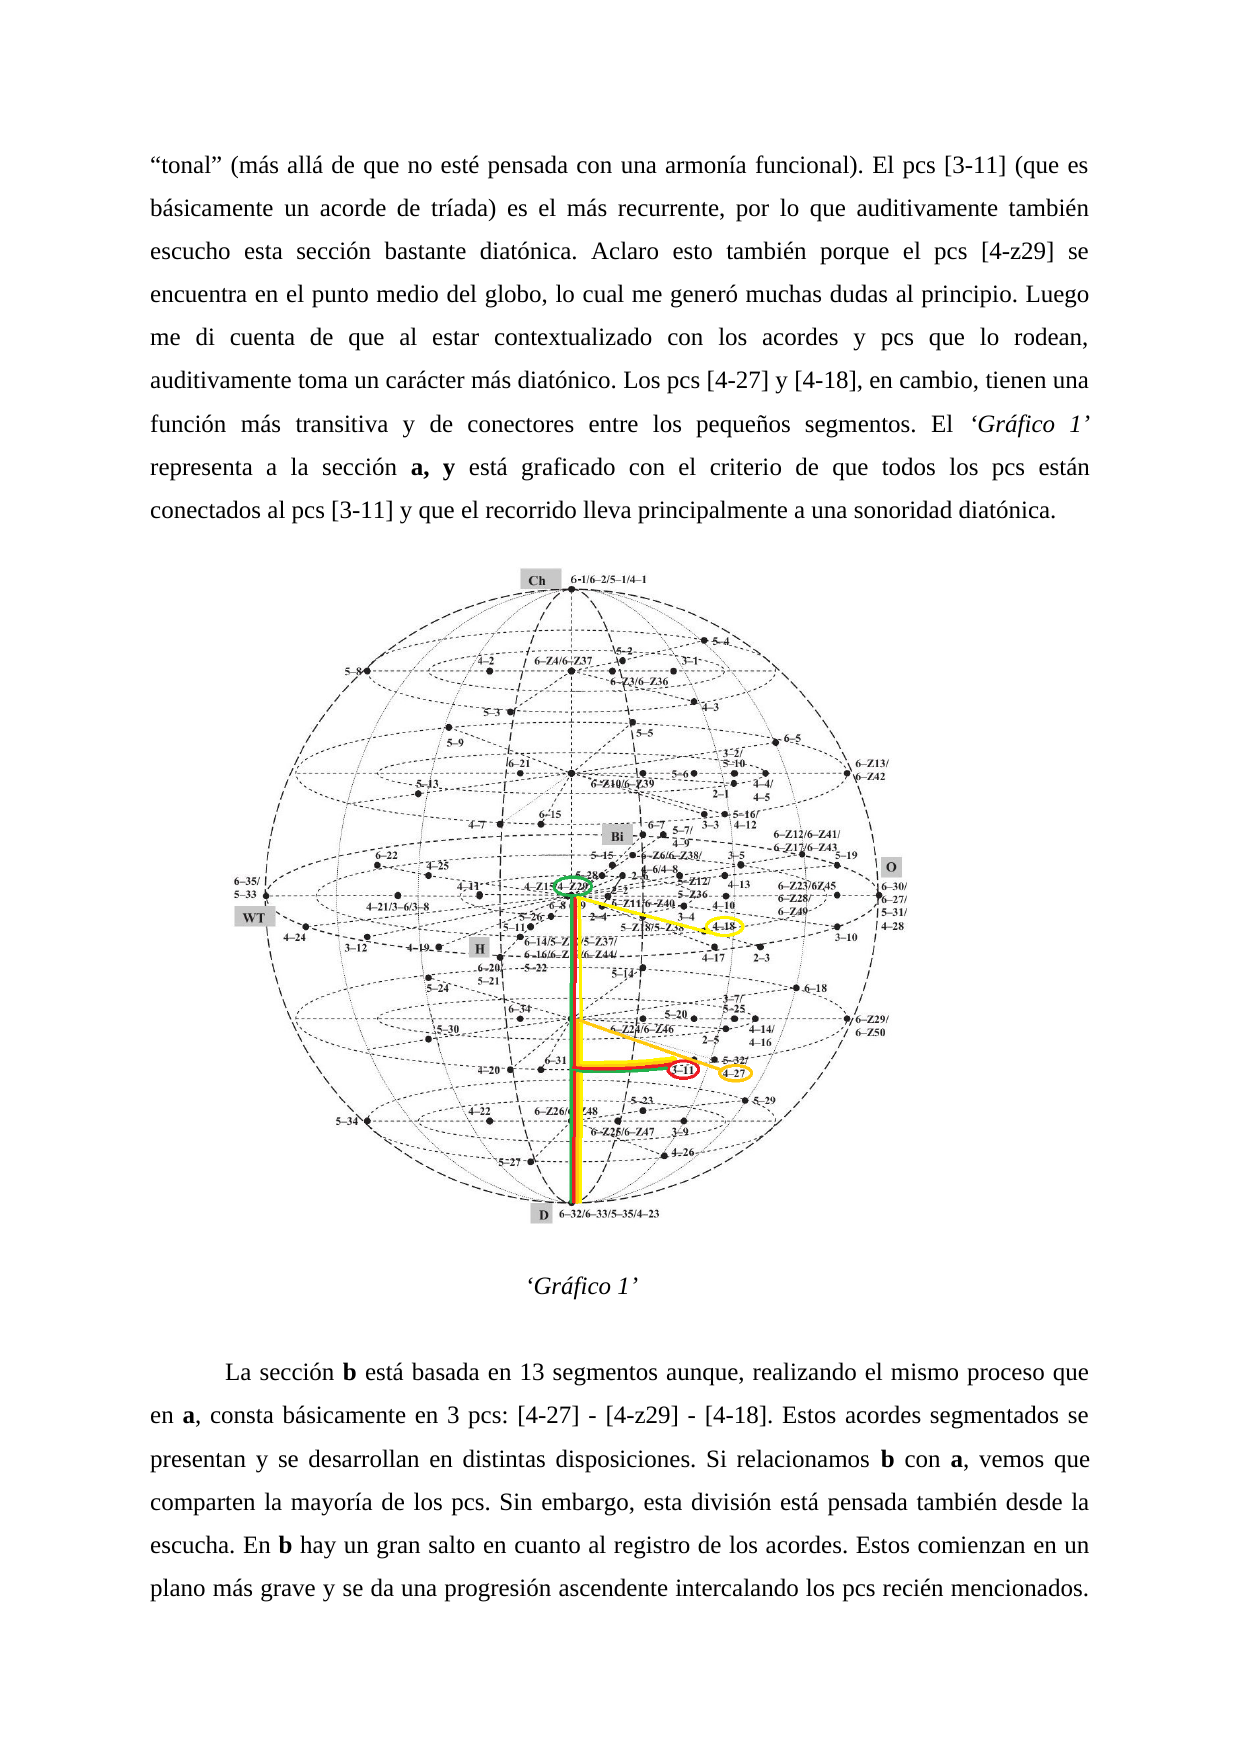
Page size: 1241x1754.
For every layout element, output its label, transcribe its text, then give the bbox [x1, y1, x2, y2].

text “tonal” (más allá de que no esté pensada con una armonía funcional). El pcs [3-11] (que es básicamente un acorde de tríada) es el más recurrente, por lo que auditivamente también escucho esta sección bastante diatónica. Aclaro esto también porque el pcs [4-z29] se encuentra en el punto medio del globo, lo cual me generó muchas dudas al principio. Luego me di cuenta de que al estar contextualizado con los acordes y pcs que lo rodean, auditivamente toma un carácter más diatónico. Los pcs [4-27] y [4-18], en cambio, tienen una función más transitiva y de conectores entre los pequeños segmentos. El ‘Gráfico 1’ representa a la sección a, y está graficado con el criterio de que todos los pcs están conectados al pcs [3-11] y que el recorrido lleva principalmente a una sonoridad diatónica. [150, 150, 1090, 524]
text ‘Gráfico 1’ [150, 1271, 1090, 1300]
text La sección b está basada en 13 segmentos aunque, realizando el mismo proceso que en a, consta básicamente en 3 pcs: [4-27] - [4-z29] - [4-18]. Estos acordes segmentados se presentan y se desarrollan en distintas disposiciones. Si relacionamos b con a, vemos que comparten la mayoría de los pcs. Sin embargo, esta división está pensada también desde la escucha. En b hay un gran salto en cuanto al registro de los acordes. Estos comienzan en un plano más grave y se da una progresión ascendente intercalando los pcs recién mencionados. [150, 1357, 1090, 1602]
picture [231, 567, 910, 1225]
